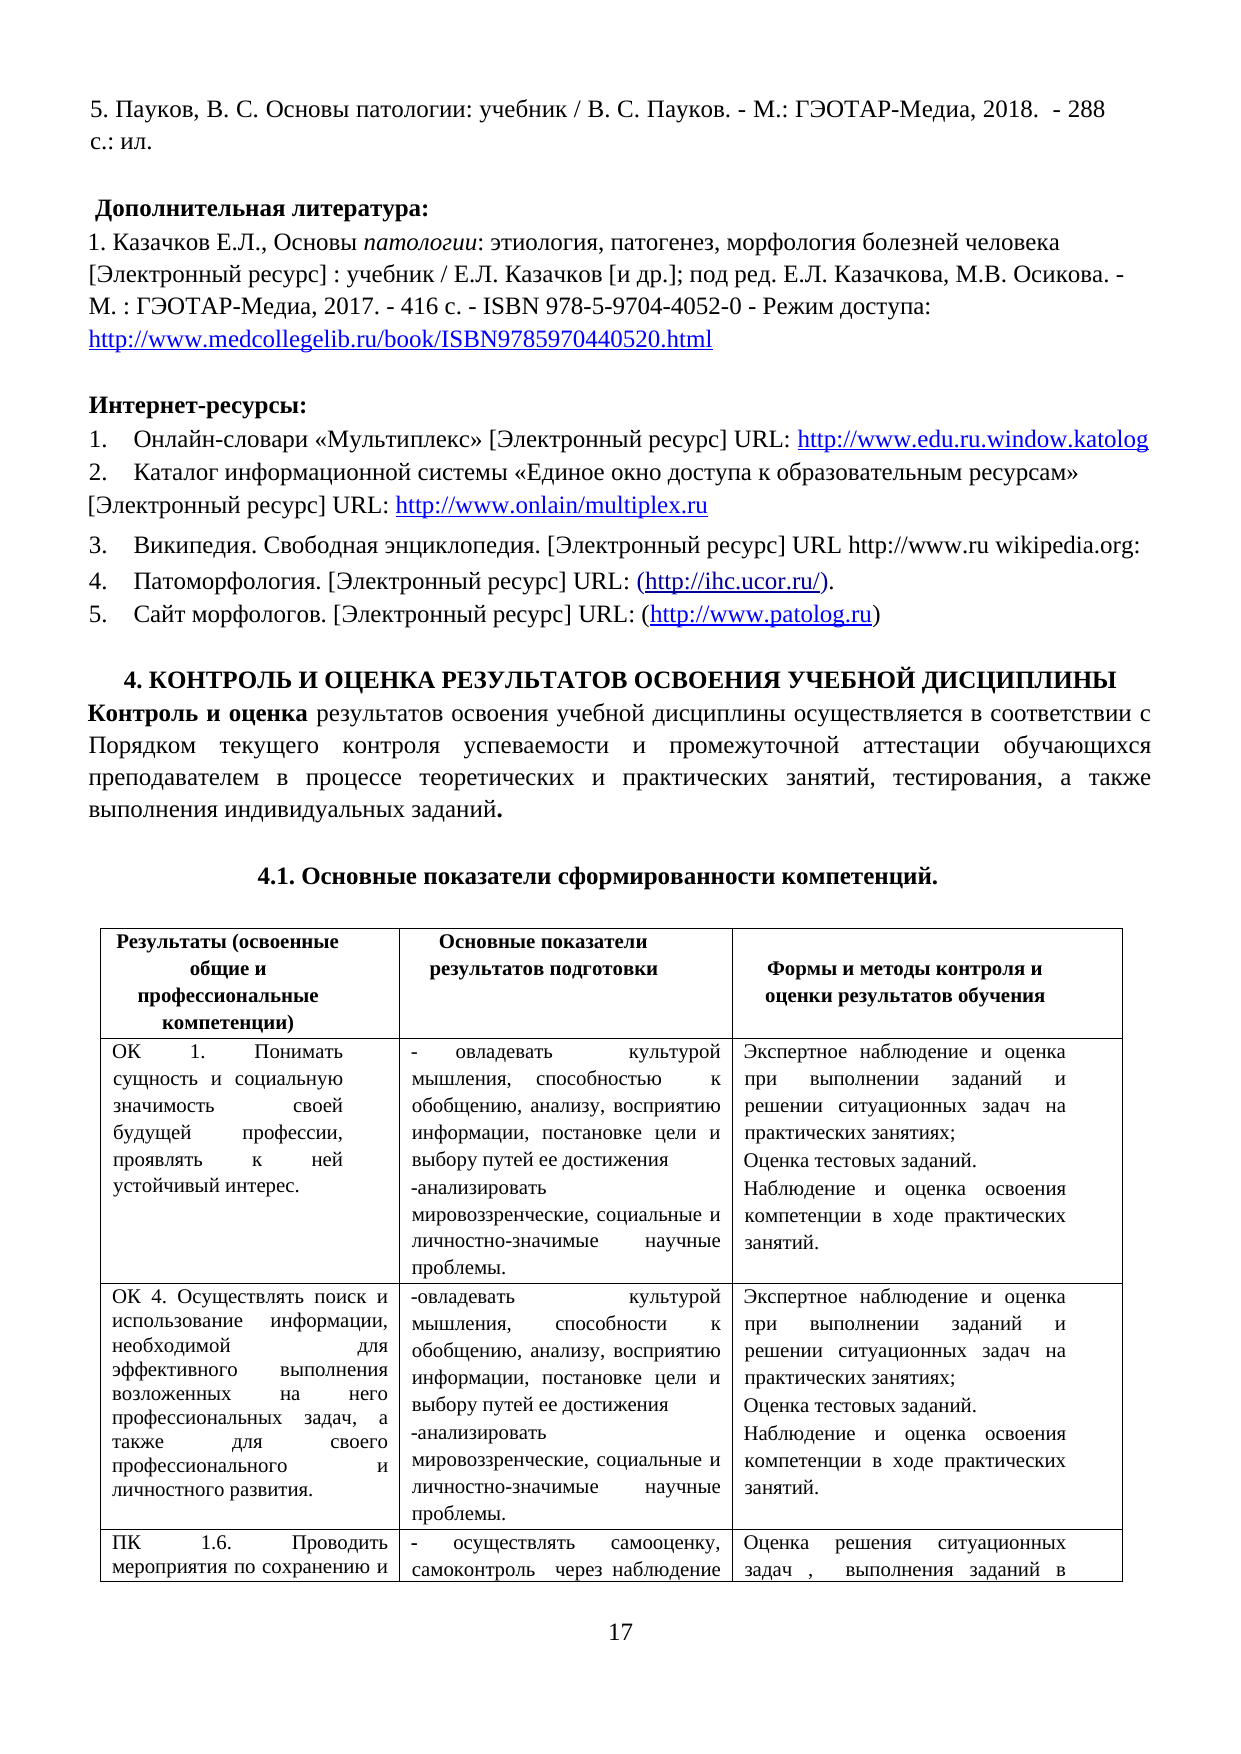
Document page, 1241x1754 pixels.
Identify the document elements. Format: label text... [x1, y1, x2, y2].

table_header Формы и методы контроля и оценки результатов обучения [733, 929, 1122, 1038]
table_cell Оценка решения ситуационных задач , выполнения заданий в [733, 1530, 1122, 1581]
table_cell ОК 1. Понимать сущность и социальную значимость своей будущей профессии, проявлять к ней устойчивый интерес. [101, 1039, 399, 1283]
text 5. Пауков, В. С. Основы патологии: учебник / В. С. Пауков. - М.: ГЭОТАР-Медиа, 2018. - 288 с.: ил. [90, 94, 1107, 155]
list Патоморфология. [Электронный ресурс] URL: (http://ihc.ucor.ru/). [89, 566, 1152, 595]
table_cell Экспертное наблюдение и оценка при выполнении заданий и решении ситуационных задач на практических занятиях; Оценка тестовых заданий. Наблюдение и оценка освоения компетенции в ходе практических занятий. [733, 1284, 1122, 1529]
table_cell - осуществлять самооценку, самоконтроль через наблюдение [400, 1530, 732, 1581]
text Интернет-ресурсы: [89, 390, 1152, 419]
table_cell Экспертное наблюдение и оценка при выполнении заданий и решении ситуационных задач на практических занятиях; Оценка тестовых заданий. Наблюдение и оценка освоения компетенции в ходе практических занятий. [733, 1039, 1122, 1283]
list Онлайн-словари «Мультиплекс» [Электронный ресурс] URL: http://www.edu.ru.window.katolog [89, 424, 1152, 452]
text 4.1. Основные показатели сформированности компетенций. [89, 861, 1107, 890]
table_cell -овладевать культурой мышления, способности к обобщению, анализу, восприятию информации, постановке цели и выбору путей ее достижения -анализировать мировоззренческие, социальные и личностно-значимые научные проблемы. [400, 1284, 732, 1529]
list Каталог информационной системы «Единое окно доступа к образовательным ресурсам» [89, 457, 1152, 486]
table_header Результаты (освоенные общие и профессиональные компетенции) [101, 929, 399, 1038]
text Дополнительная литература: [89, 193, 1152, 222]
table_cell - овладевать культурой мышления, способностью к обобщению, анализу, восприятию информации, постановке цели и выбору путей ее достижения -анализировать мировоззренческие, социальные и личностно-значимые научные проблемы. [400, 1039, 732, 1283]
subtitle 4. КОНТРОЛЬ И ОЦЕНКА РЕЗУЛЬТАТОВ ОСВОЕНИЯ УЧЕБНОЙ ДИСЦИПЛИНЫ [89, 665, 1152, 694]
table_header Основные показатели результатов подготовки [400, 929, 732, 1038]
text 1. Казачков Е.Л., Основы патологии: этиология, патогенез, морфология болезней человека [Электронный ресурс] : учебник / Е.Л. Казачков [и др.]; под ред. Е.Л. Казачкова, М.В. Осикова. - М. : ГЭОТАР-Медиа, 2017. - 416 с. - ISBN 978-5-9704-4052-0 - Режим доступа: http://www.medcollegelib.ru/book/ISBN9785970440520.html [87, 227, 1152, 352]
text Контроль и оценка результатов освоения учебной дисциплины осуществляется в соответствии с Порядком текущего контроля успеваемости и промежуточной аттестации обучающихся преподавателем в процессе теоретических и практических занятий, тестирования, а также выполнения индивидуальных заданий. [87, 698, 1152, 823]
table_cell ПК 1.6. Проводить мероприятия по сохранению и [101, 1530, 399, 1581]
list Википедия. Свободная энциклопедия. [Электронный ресурс] URL http://www.ru wikipedia.org: [89, 530, 1152, 559]
table_cell ОК 4. Осуществлять поиск и использование информации, необходимой для эффективного выполнения возложенных на него профессиональных задач, а также для своего профессионального и личностного развития. [101, 1284, 399, 1529]
list Сайт морфологов. [Электронный ресурс] URL: (http://www.patolog.ru) [89, 599, 1152, 628]
text [Электронный ресурс] URL: http://www.onlain/multiplex.ru [87, 491, 1152, 519]
